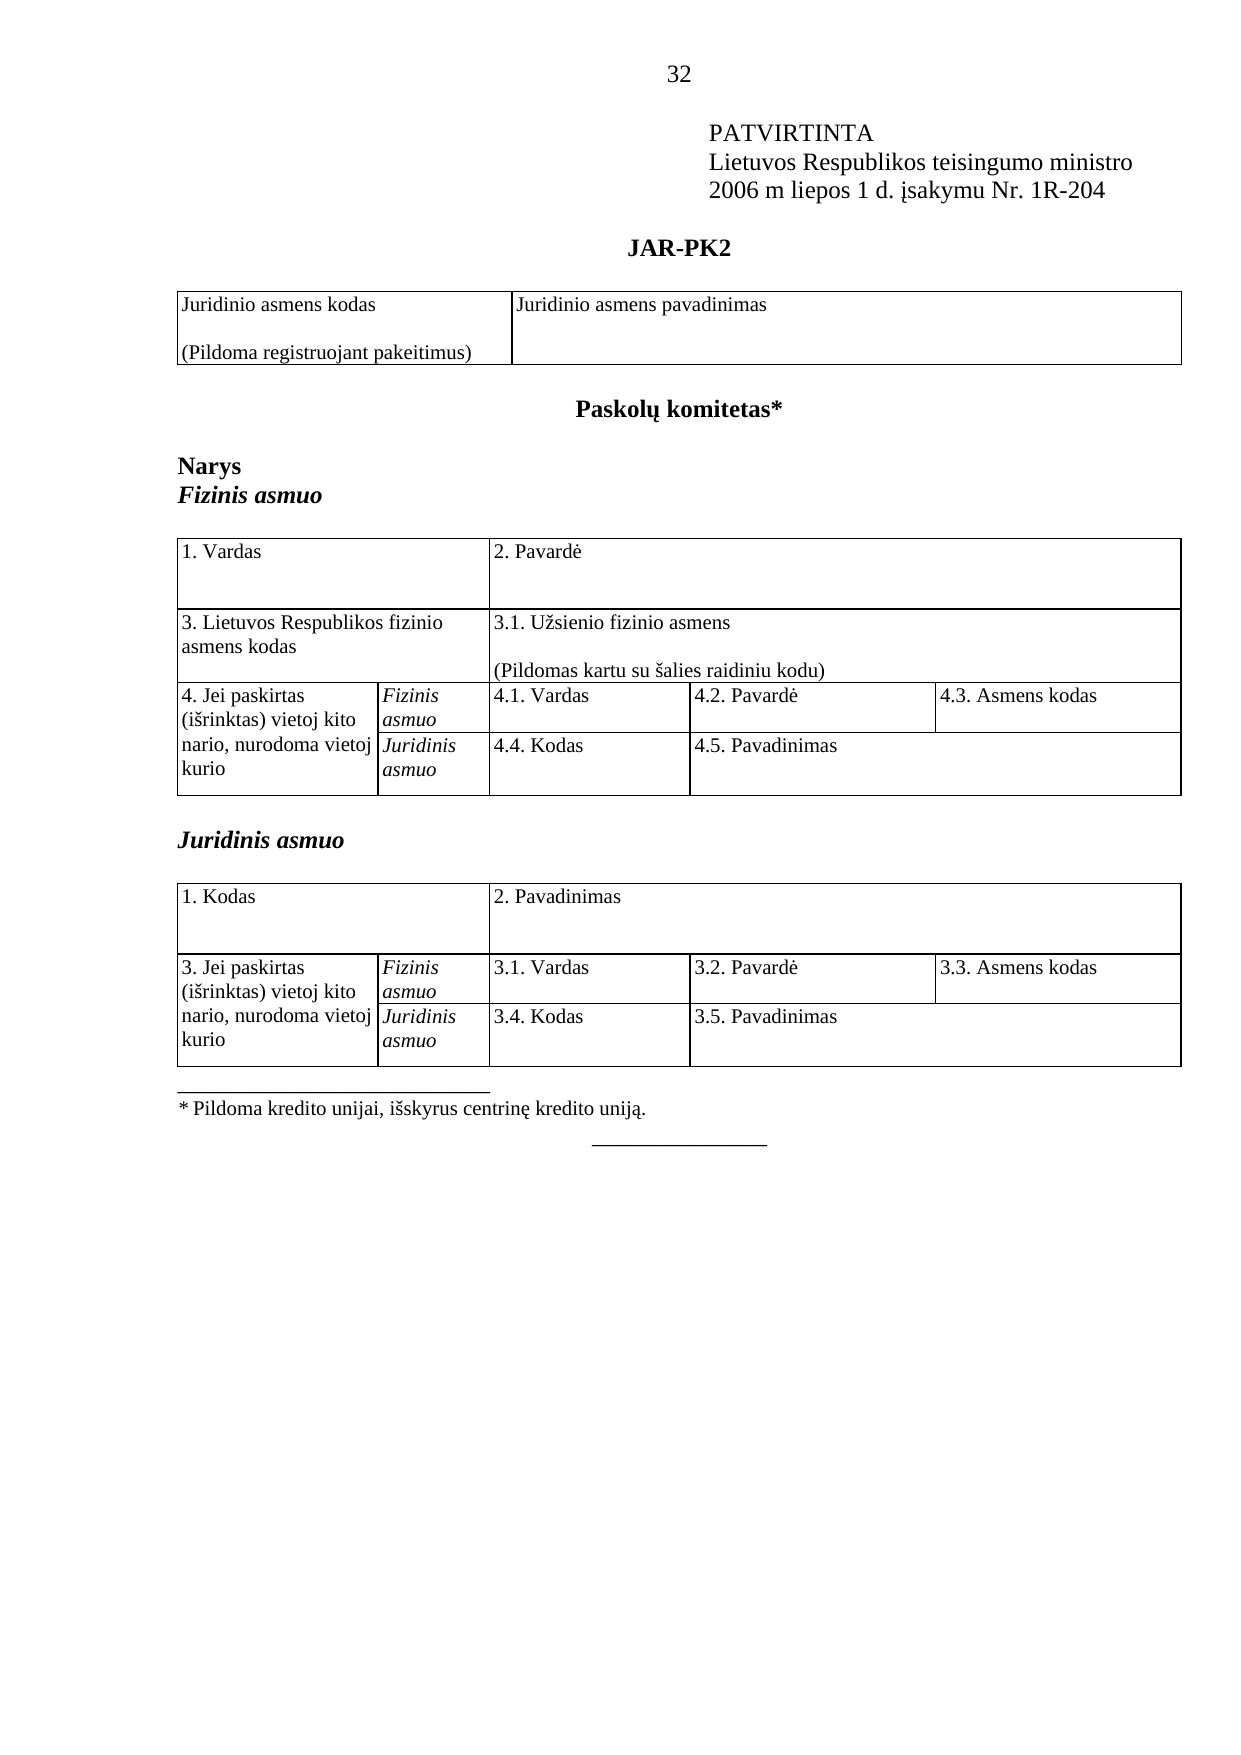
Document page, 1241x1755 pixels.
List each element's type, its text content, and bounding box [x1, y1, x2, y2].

text 2006 m liepos 1 d. įsakymu Nr. 1R-204 [177, 176, 1181, 204]
table_header 2. Pavardė [490, 539, 1180, 608]
table_cell Juridinis asmuo [379, 1004, 489, 1066]
text PATVIRTINTA [709, 118, 1181, 147]
table_cell 3.3. Asmens kodas [936, 955, 1180, 1003]
table_cell 4.3. Asmens kodas [936, 683, 1180, 731]
text _________________________ [177, 1067, 1181, 1096]
table_header JAR-PK2 [177, 233, 1181, 262]
table_cell 4. Jei paskirtas (išrinktas) vietoj kito nario, nurodoma vietoj kurio [178, 683, 377, 794]
table_cell Fizinis asmuo [379, 955, 489, 1003]
table_cell 3.5. Pavadinimas [691, 1004, 1180, 1066]
table_cell 3. Jei paskirtas (išrinktas) vietoj kito nario, nurodoma vietoj kurio [178, 955, 377, 1066]
text Narys [177, 451, 1181, 480]
table_cell Fizinis asmuo [379, 683, 489, 731]
table_cell 3.2. Pavardė [691, 955, 935, 1003]
text Paskolų komitetas* [177, 394, 1181, 422]
text Juridinis asmuo [177, 825, 1181, 854]
table_cell 3.1. Vardas [490, 955, 689, 1003]
text * Pildoma kredito unijai, išskyrus centrinę kredito uniją. [177, 1096, 1181, 1120]
table_cell 4.2. Pavardė [691, 683, 935, 731]
table_header 2. Pavadinimas [490, 884, 1180, 953]
table_header 1. Kodas [178, 884, 489, 953]
table_header Juridinio asmens pavadinimas [513, 292, 1181, 364]
text Fizinis asmuo [177, 480, 1181, 509]
table_cell 4.1. Vardas [490, 683, 689, 731]
table_header 1. Vardas [178, 539, 489, 608]
table_cell 4.5. Pavadinimas [691, 733, 1180, 794]
text Lietuvos Respublikos teisingumo ministro [177, 147, 1181, 176]
table_cell 3.4. Kodas [490, 1004, 689, 1066]
text ______________ [177, 1120, 1181, 1149]
table_cell 3. Lietuvos Respublikos fizinio asmens kodas [178, 610, 489, 682]
table_cell Juridinis asmuo [379, 733, 489, 794]
table_cell 4.4. Kodas [490, 733, 689, 794]
